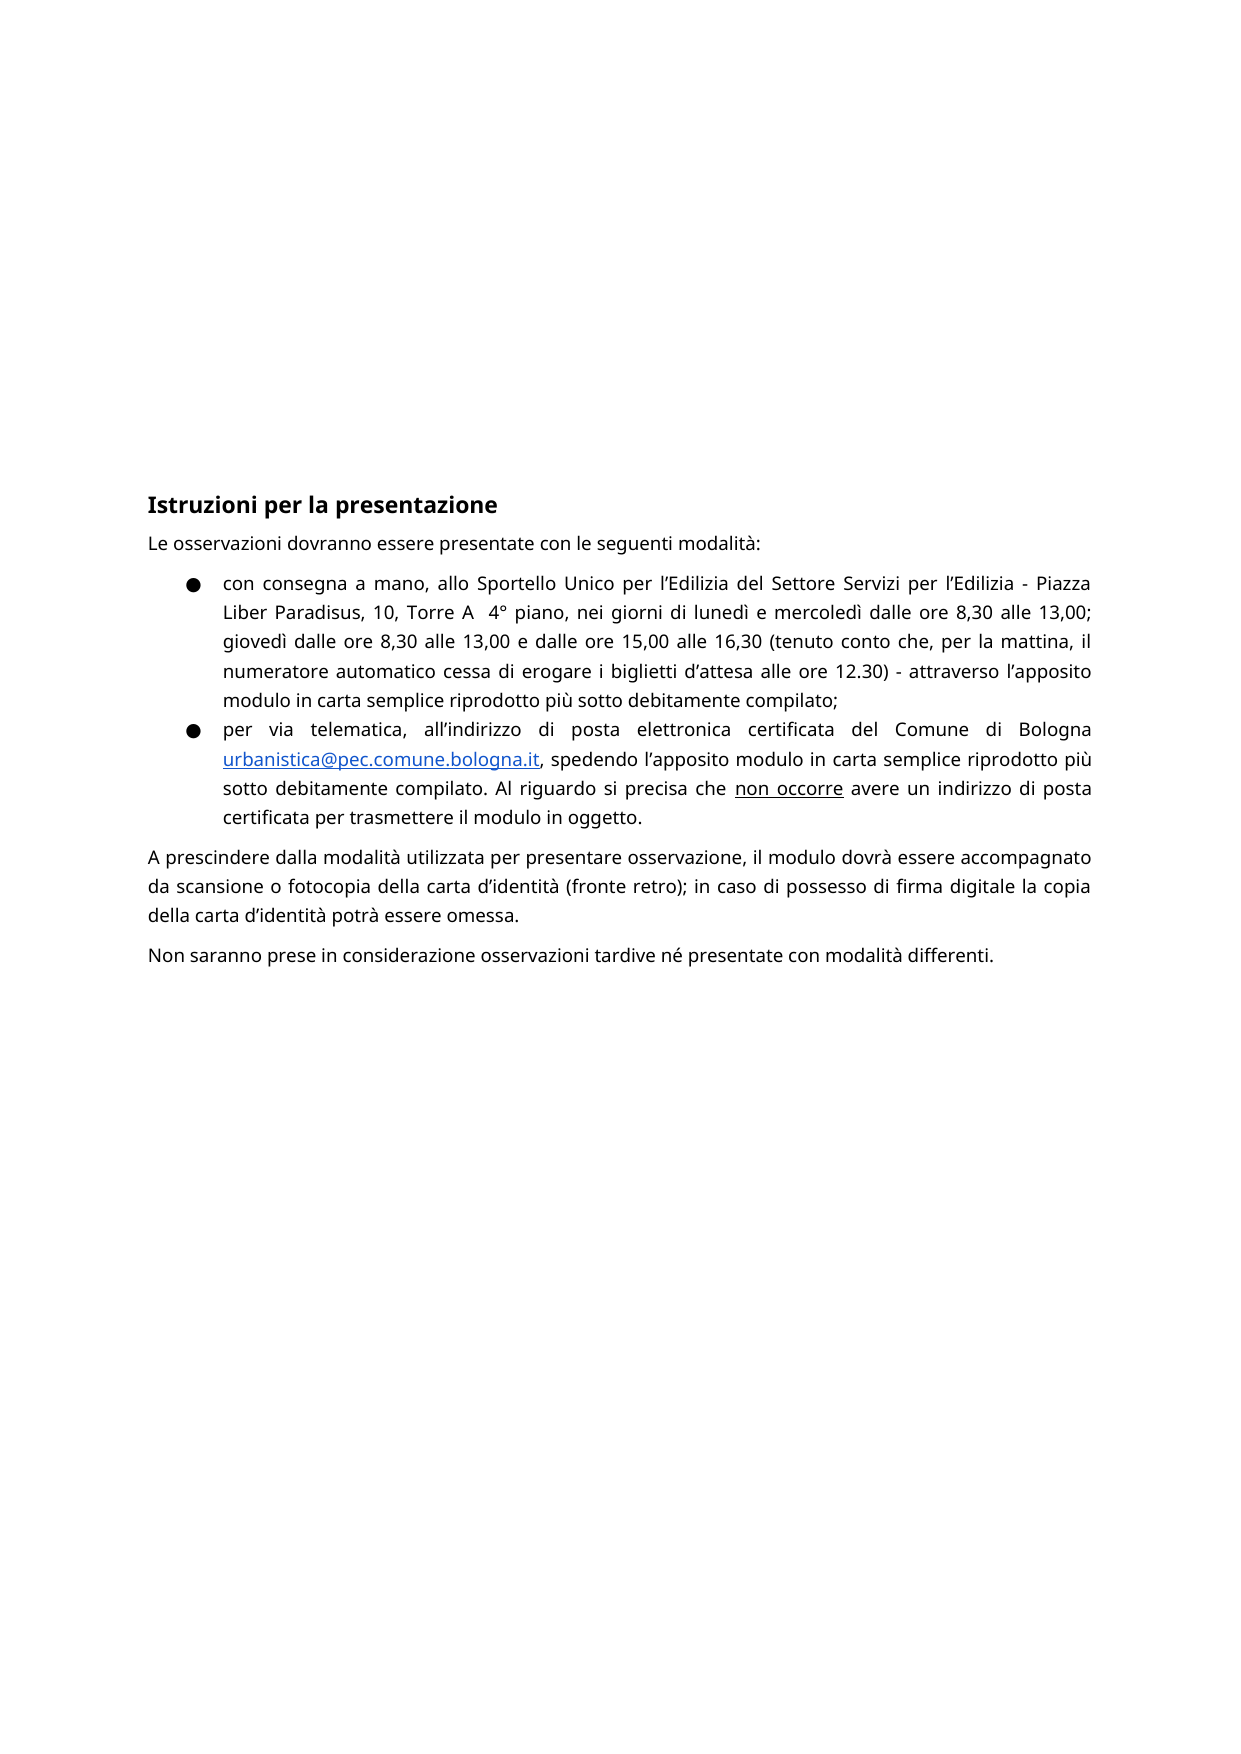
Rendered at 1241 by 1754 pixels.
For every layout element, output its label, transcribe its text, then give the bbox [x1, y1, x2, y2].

text Non saranno prese in considerazione osservazioni tardive né presentate con modalità differenti. [148, 942, 1093, 968]
list per via telematica, all’indirizzo di posta elettronica certificata del Comune di Bologna urbanistica@pec.comune.bologna.it, spedendo l’apposito modulo in carta semplice riprodotto più sotto debitamente compilato. Al riguardo si precisa che non occorre avere un indirizzo di posta certificata per trasmettere il modulo in oggetto. [185, 717, 1093, 830]
text A prescindere dalla modalità utilizzata per presentare osservazione, il modulo dovrà essere accompagnato da scansione o fotocopia della carta d’identità (fronte retro); in caso di possesso di firma digitale la copia della carta d’identità potrà essere omessa. [148, 844, 1093, 928]
subtitle Istruzioni per la presentazione [148, 489, 1086, 520]
text Le osservazioni dovranno essere presentate con le seguenti modalità: [148, 531, 1093, 556]
list con consegna a mano, allo Sportello Unico per l’Edilizia del Settore Servizi per l’Edilizia - Piazza Liber Paradisus, 10, Torre A 4° piano, nei giorni di lunedì e mercoledì dalle ore 8,30 alle 13,00; giovedì dalle ore 8,30 alle 13,00 e dalle ore 15,00 alle 16,30 (tenuto conto che, per la mattina, il numeratore automatico cessa di erogare i biglietti d’attesa alle ore 12.30) - attraverso l’apposito modulo in carta semplice riprodotto più sotto debitamente compilato; [185, 570, 1093, 713]
